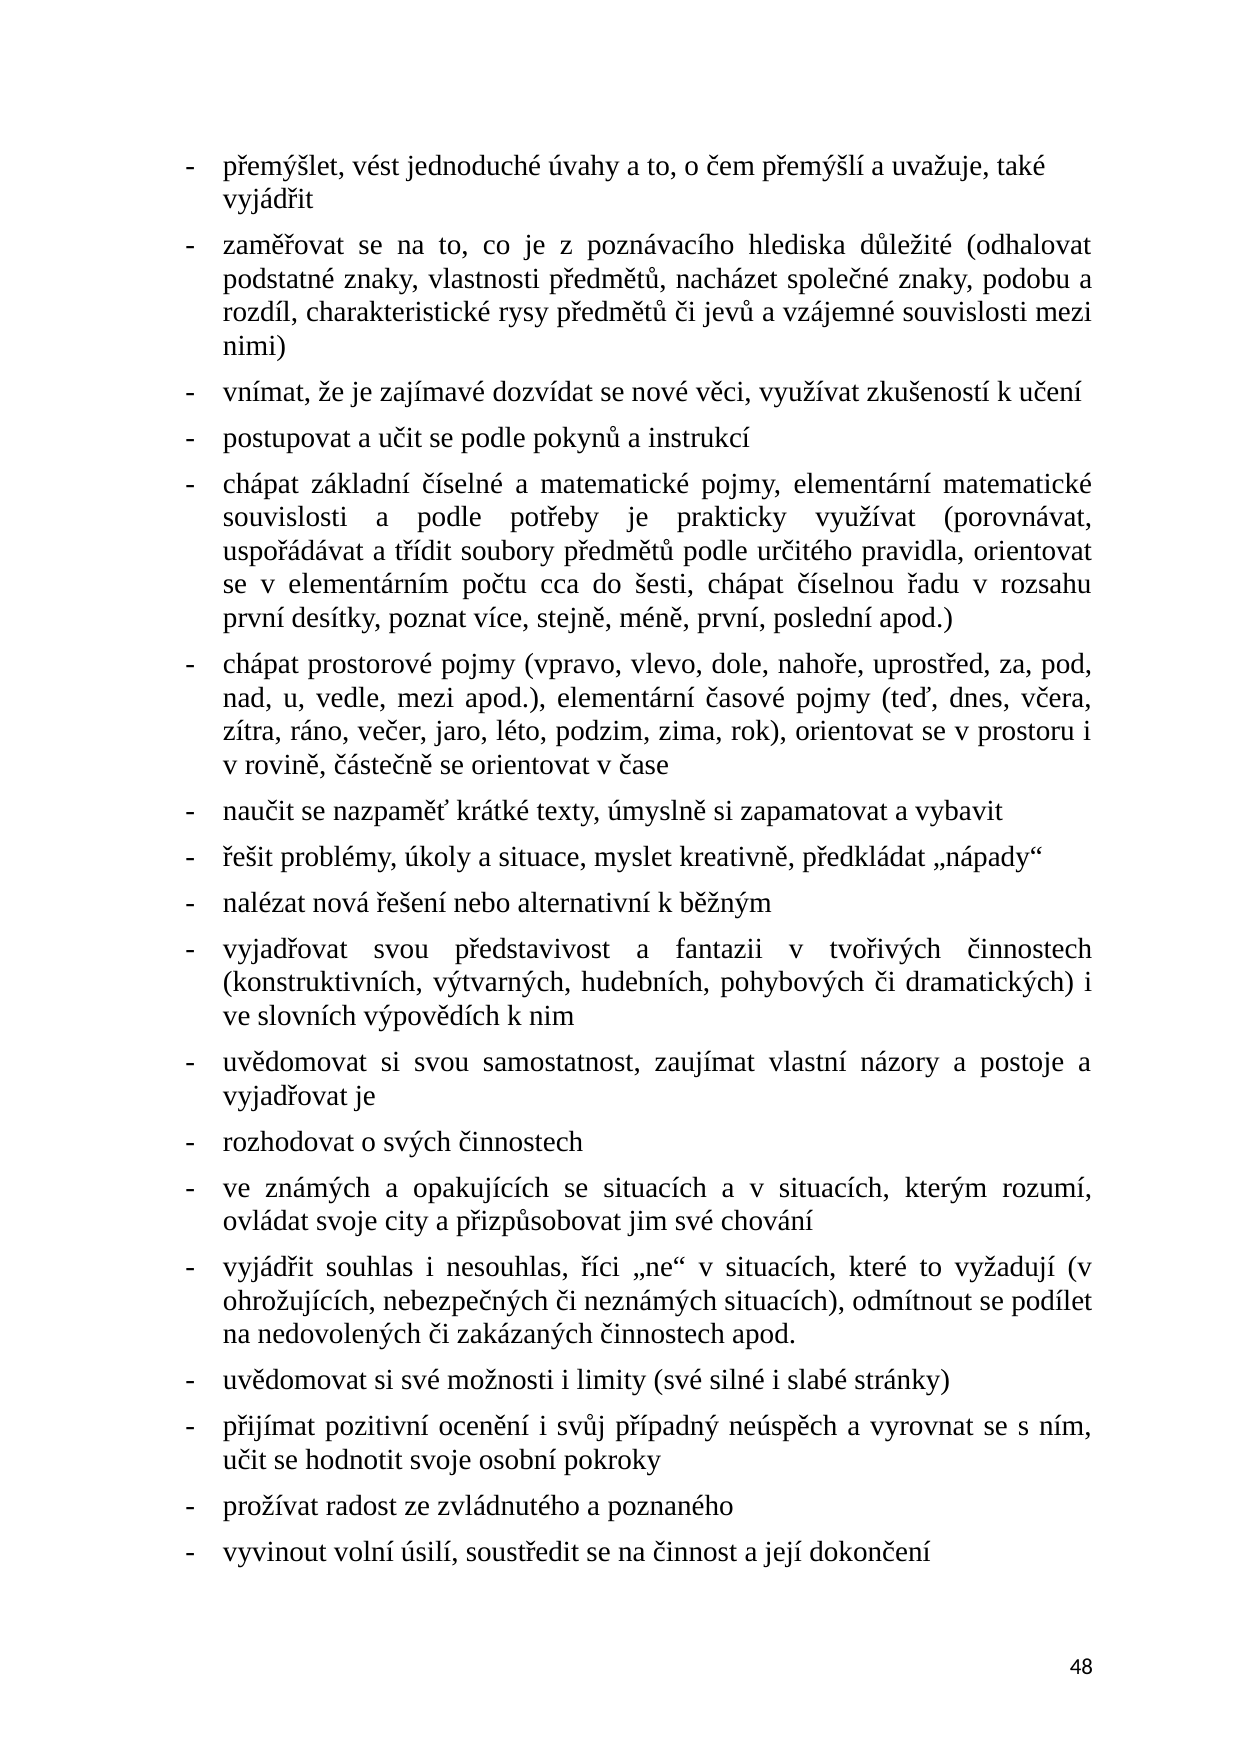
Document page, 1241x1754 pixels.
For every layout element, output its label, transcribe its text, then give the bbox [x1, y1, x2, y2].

list přemýšlet, vést jednoduché úvahy a to, o čem přemýšlí a uvažuje, také vyjádřit [185, 148, 1093, 215]
list zaměřovat se na to, co je z poznávacího hlediska důležité (odhalovat podstatné znaky, vlastnosti předmětů, nacházet společné znaky, podobu a rozdíl, charakteristické rysy předmětů či jevů a vzájemné souvislosti mezi nimi) [185, 227, 1093, 361]
list uvědomovat si svou samostatnost, zaujímat vlastní názory a postoje a vyjadřovat je [185, 1044, 1093, 1111]
list uvědomovat si své možnosti i limity (své silné i slabé stránky) [185, 1362, 1093, 1396]
list prožívat radost ze zvládnutého a poznaného [185, 1488, 1093, 1522]
list ve známých a opakujících se situacích a v situacích, kterým rozumí, ovládat svoje city a přizpůsobovat jim své chování [185, 1170, 1093, 1237]
list přijímat pozitivní ocenění i svůj případný neúspěch a vyrovnat se s ním, učit se hodnotit svoje osobní pokroky [185, 1408, 1093, 1476]
list vnímat, že je zajímavé dozvídat se nové věci, využívat zkušeností k učení [185, 374, 1093, 407]
list postupovat a učit se podle pokynů a instrukcí [185, 420, 1093, 453]
list rozhodovat o svých činnostech [185, 1124, 1093, 1157]
list vyjadřovat svou představivost a fantazii v tvořivých činnostech (konstruktivních, výtvarných, hudebních, pohybových či dramatických) i ve slovních výpovědích k nim [185, 931, 1093, 1032]
list naučit se nazpaměť krátké texty, úmyslně si zapamatovat a vybavit [185, 793, 1093, 826]
list nalézat nová řešení nebo alternativní k běžným [185, 885, 1093, 918]
list chápat prostorové pojmy (vpravo, vlevo, dole, nahoře, uprostřed, za, pod, nad, u, vedle, mezi apod.), elementární časové pojmy (teď, dnes, včera, zítra, ráno, večer, jaro, léto, podzim, zima, rok), orientovat se v prostoru i v rovině, částečně se orientovat v čase [185, 646, 1093, 780]
list vyvinout volní úsilí, soustředit se na činnost a její dokončení [185, 1534, 1093, 1568]
list řešit problémy, úkoly a situace, myslet kreativně, předkládat „nápady“ [185, 839, 1093, 872]
list vyjádřit souhlas i nesouhlas, říci „ne“ v situacích, které to vyžadují (v ohrožujících, nebezpečných či neznámých situacích), odmítnout se podílet na nedovolených či zakázaných činnostech apod. [185, 1249, 1093, 1350]
list chápat základní číselné a matematické pojmy, elementární matematické souvislosti a podle potřeby je prakticky využívat (porovnávat, uspořádávat a třídit soubory předmětů podle určitého pravidla, orientovat se v elementárním počtu cca do šesti, chápat číselnou řadu v rozsahu první desítky, poznat více, stejně, méně, první, poslední apod.) [185, 466, 1093, 634]
